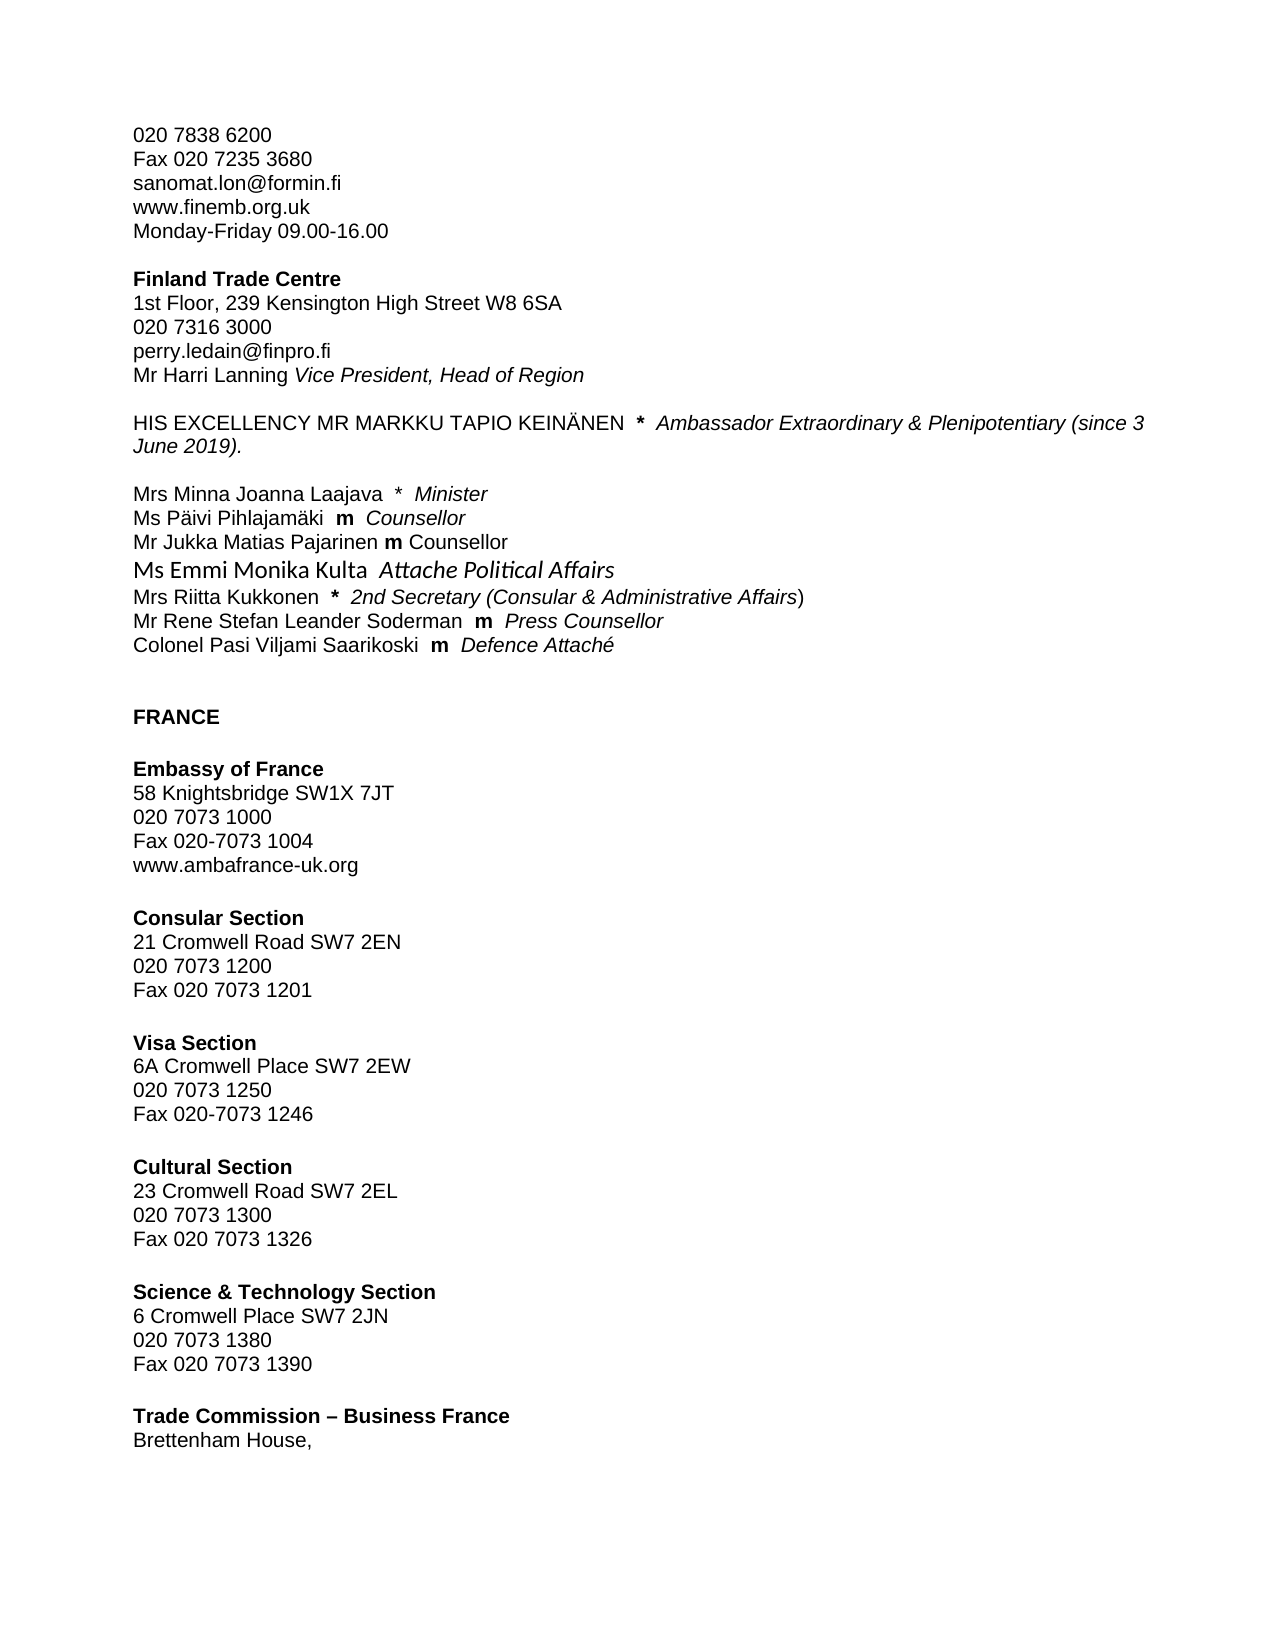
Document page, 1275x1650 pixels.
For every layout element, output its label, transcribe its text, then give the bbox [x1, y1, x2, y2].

text 1st Floor, 239 Kensington High Street W8 6SA [133, 291, 1181, 314]
text Mr Harri Lanning Vice President, Head of Region [133, 362, 1181, 386]
text HIS EXCELLENCY MR MARKKU TAPIO KEINÄNEN * Ambassador Extraordinary & Plenipotentiary (since 3 June 2019). [133, 410, 1181, 458]
text Fax 020 7235 3680 [133, 147, 1181, 171]
text Ms Emmi Monika Kulta Attache Political Affairs [133, 554, 1181, 585]
text Trade Commission – Business France [133, 1404, 1181, 1428]
text Fax 020-7073 1004 [133, 829, 1181, 853]
text Brettenham House, [133, 1428, 1181, 1452]
text 020 7073 1300 [133, 1203, 1181, 1227]
text www.ambafrance-uk.org [133, 853, 1181, 877]
text Mr Rene Stefan Leander Soderman m Press Counsellor [133, 609, 1181, 633]
text Ms Päivi Pihlajamäki m Counsellor [133, 506, 1181, 530]
text Consular Section [133, 906, 1181, 930]
text Finland Trade Centre [133, 267, 1181, 291]
text Mr Jukka Matias Pajarinen m Counsellor [133, 530, 1181, 554]
text Fax 020 7073 1201 [133, 978, 1181, 1002]
text 020 7073 1250 [133, 1078, 1181, 1102]
text 21 Cromwell Road SW7 2EN [133, 930, 1181, 954]
text 020 7073 1000 [133, 805, 1181, 829]
text 6A Cromwell Place SW7 2EW [133, 1054, 1181, 1078]
text Cultural Section [133, 1155, 1181, 1179]
text 020 7838 6200 [133, 123, 1181, 147]
text 23 Cromwell Road SW7 2EL [133, 1179, 1181, 1203]
text perry.ledain@finpro.fi [133, 338, 1181, 362]
text Fax 020 7073 1390 [133, 1351, 1181, 1375]
text Fax 020-7073 1246 [133, 1102, 1181, 1126]
text sanomat.lon@formin.fi [133, 171, 1181, 195]
text 020 7316 3000 [133, 314, 1181, 338]
text 020 7073 1200 [133, 954, 1181, 978]
text 020 7073 1380 [133, 1327, 1181, 1351]
text Science & Technology Section [133, 1279, 1181, 1303]
text Fax 020 7073 1326 [133, 1227, 1181, 1251]
text Mrs Riitta Kukkonen * 2nd Secretary (Consular & Administrative Affairs) [133, 585, 1181, 609]
text FRANCE [133, 704, 1181, 728]
text Embassy of France [133, 757, 1181, 781]
text 58 Knightsbridge SW1X 7JT [133, 781, 1181, 805]
text www.finemb.org.uk [133, 195, 1181, 219]
text Mrs Minna Joanna Laajava * Minister [133, 482, 1181, 506]
text 6 Cromwell Place SW7 2JN [133, 1303, 1181, 1327]
text Colonel Pasi Viljami Saarikoski m Defence Attaché [133, 633, 1181, 657]
text Monday-Friday 09.00-16.00 [133, 219, 1181, 243]
text Visa Section [133, 1030, 1181, 1054]
